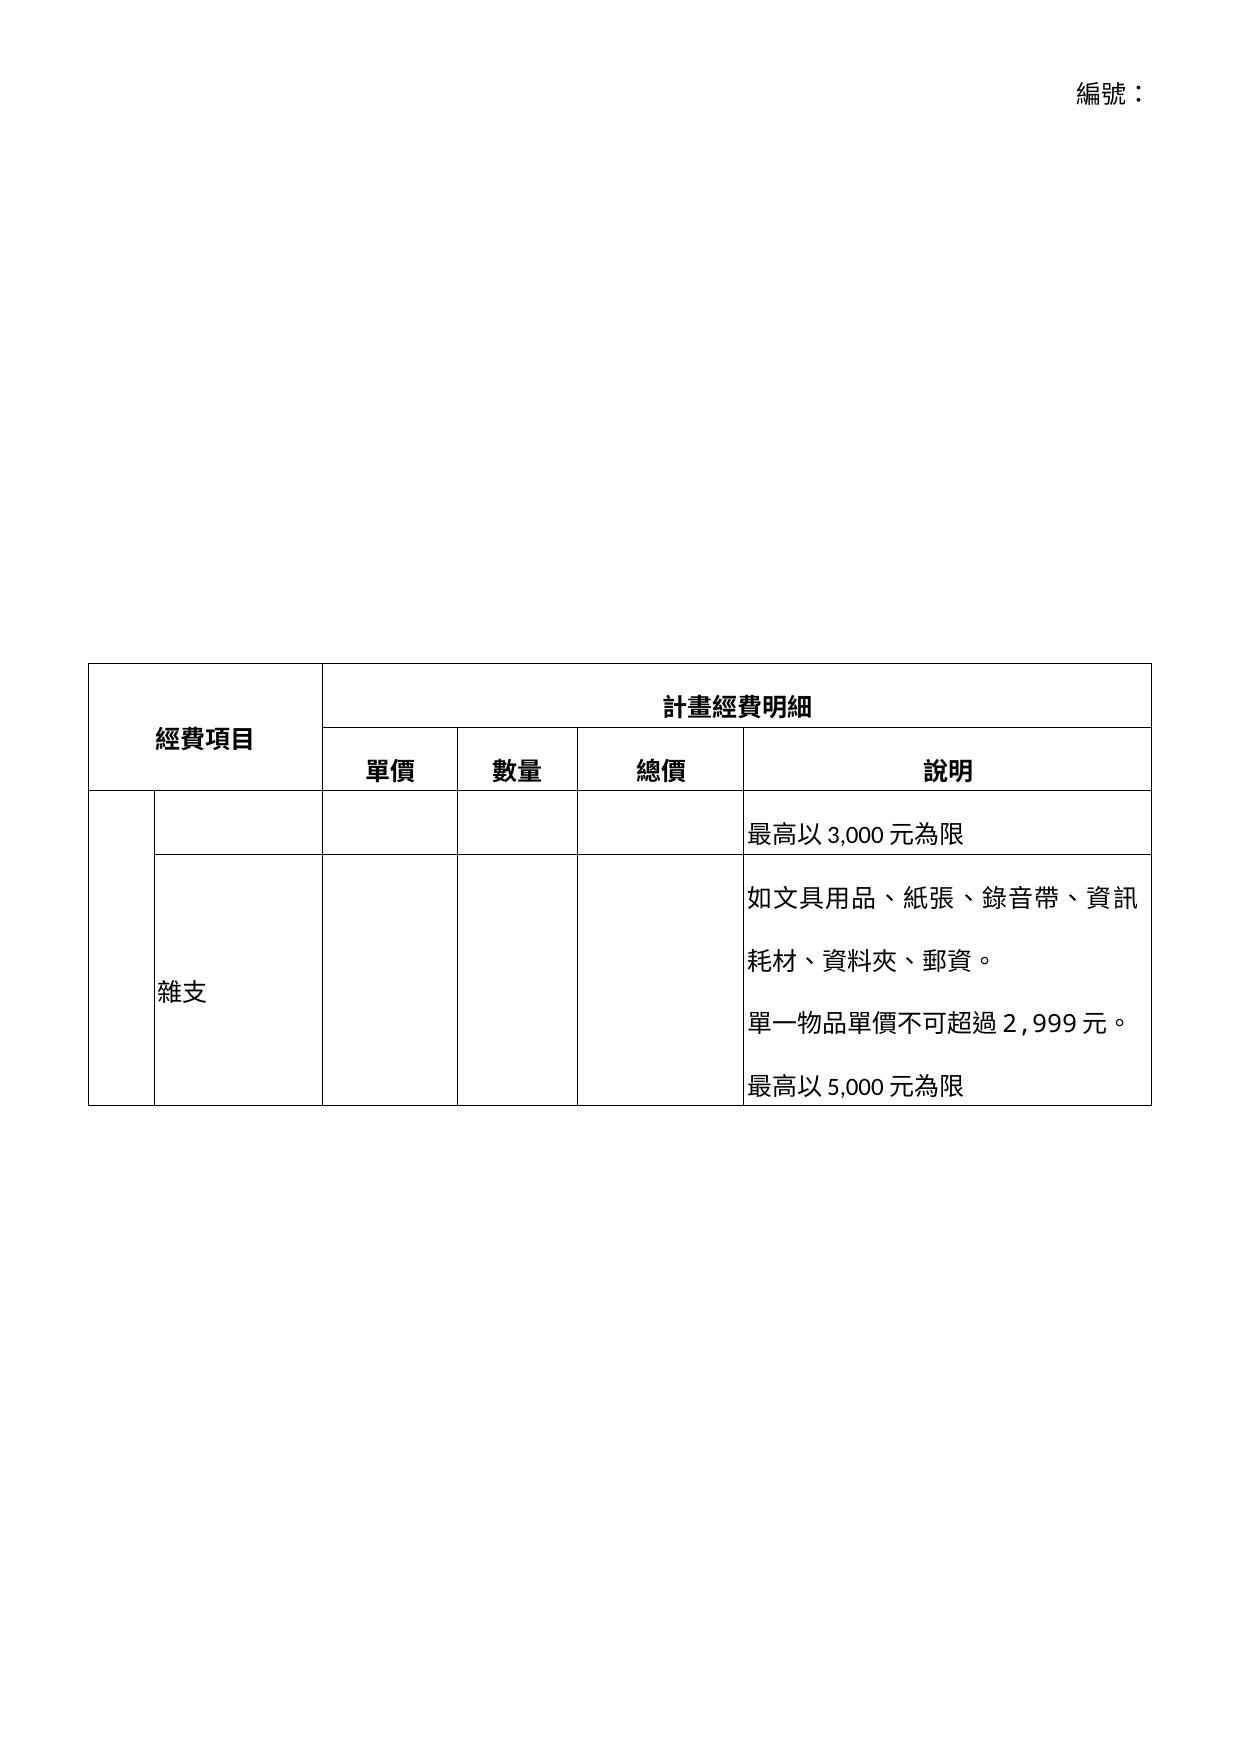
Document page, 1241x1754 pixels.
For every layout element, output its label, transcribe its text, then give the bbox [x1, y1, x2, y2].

table_cell 最高以3,000元為限 [744, 791, 1151, 854]
table_cell [155, 791, 322, 854]
table_cell [578, 855, 743, 1105]
table_cell 數量 [458, 728, 577, 790]
table_cell [89, 791, 154, 1105]
table_cell 說明 [744, 728, 1151, 790]
table_cell [458, 791, 577, 854]
table_header 計畫經費明細 [323, 664, 1151, 727]
table_cell 雜支 [155, 855, 322, 1105]
table_cell [323, 791, 457, 854]
table_cell [578, 791, 743, 854]
table_header 經費項目 [89, 664, 322, 790]
table_cell 單價 [323, 728, 457, 790]
table_cell [323, 855, 457, 1105]
table_cell 如文具用品、紙張、錄音帶、資訊耗材、資料夾、郵資。 單一物品單價不可超過2,999元。 最高以5,000元為限 [744, 855, 1151, 1105]
table_cell [458, 855, 577, 1105]
table_cell 總價 [578, 728, 743, 790]
